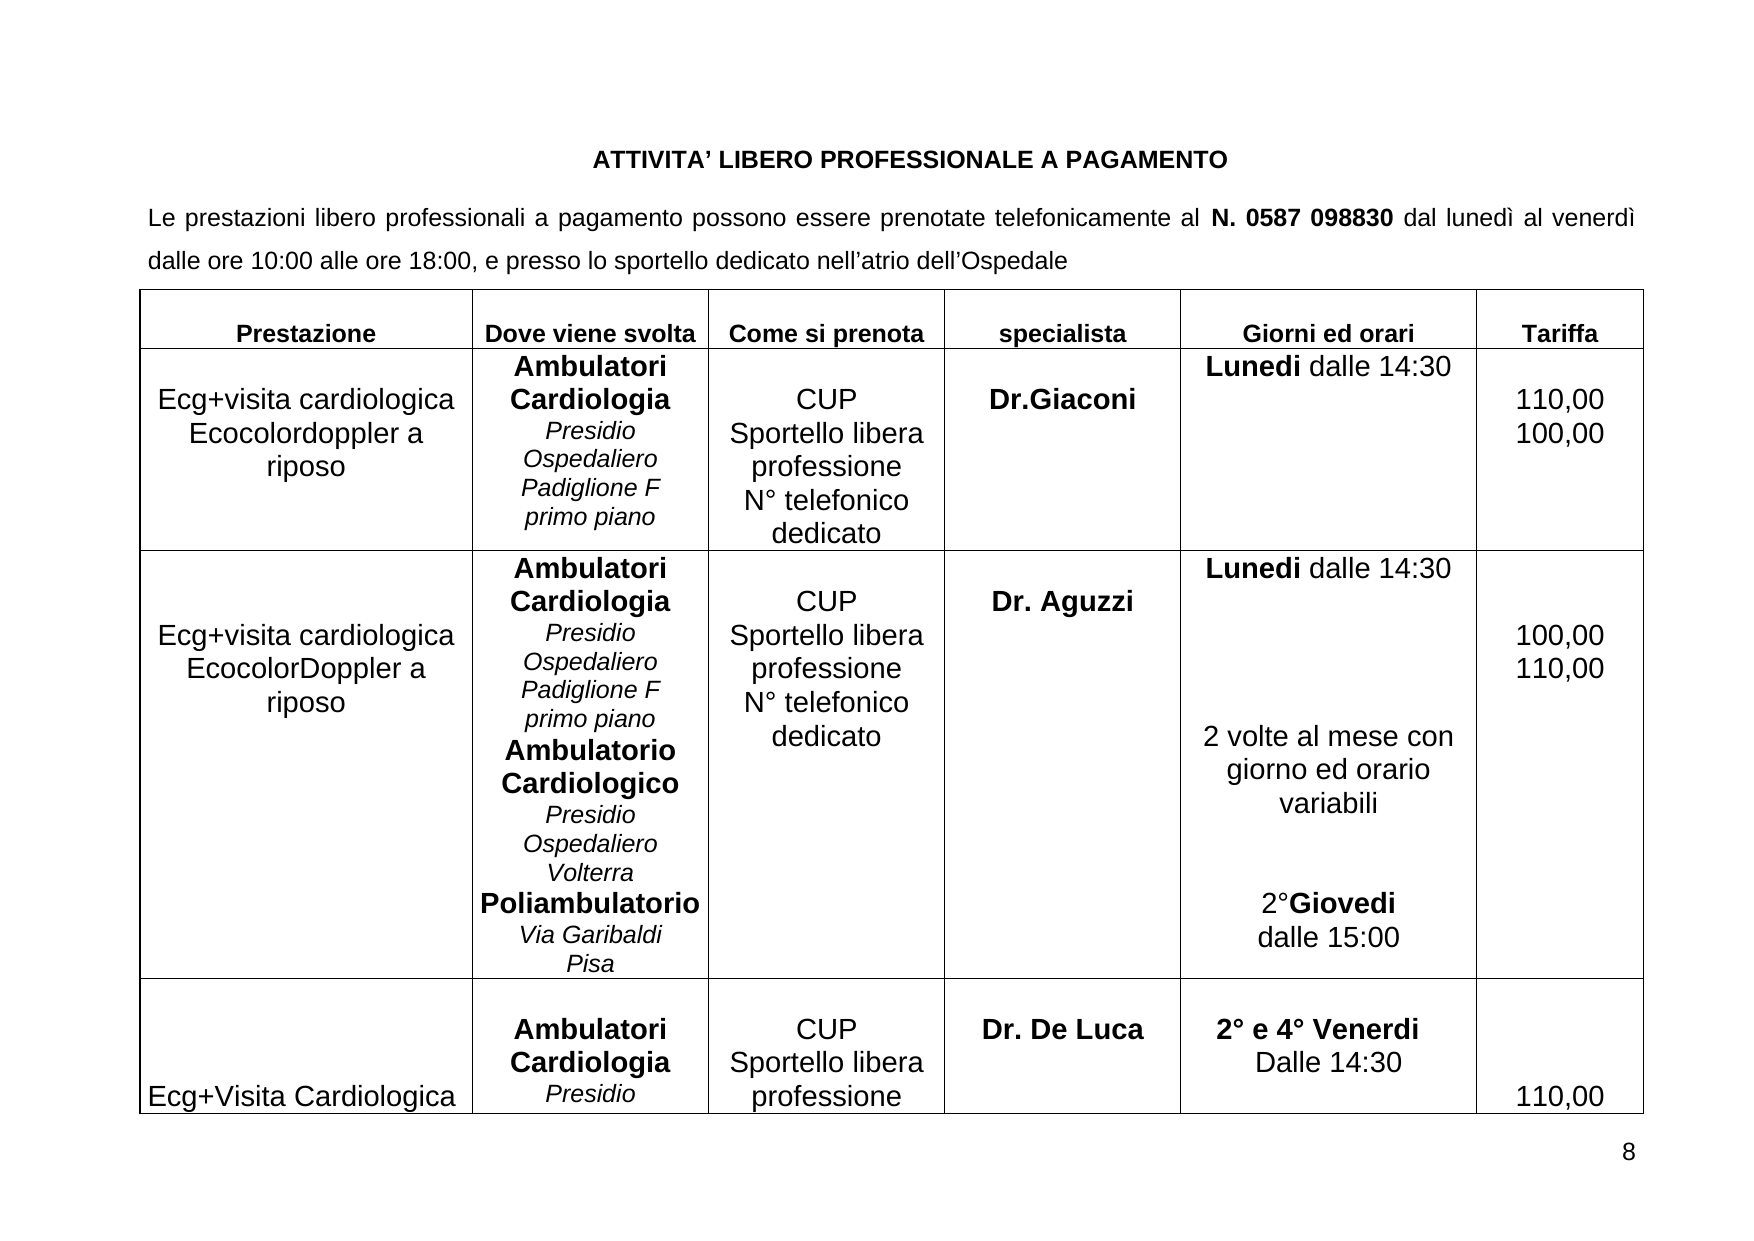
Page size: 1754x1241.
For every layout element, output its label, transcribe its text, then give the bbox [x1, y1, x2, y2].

table_header Giorni ed orari [1181, 290, 1476, 348]
table_header Dove viene svolta [473, 290, 708, 348]
table_cell Ambulatori Cardiologia Presidio Ospedaliero Padiglione F primo piano [473, 349, 708, 550]
table_header Tariffa [1477, 290, 1643, 348]
table_cell Dr. Aguzzi [945, 551, 1180, 977]
table_cell 100,00 110,00 [1477, 551, 1643, 977]
table_header Prestazione [141, 290, 472, 348]
table_header Come si prenota [709, 290, 944, 348]
table_cell 2° e 4° Venerdi Dalle 14:30 [1181, 979, 1476, 1113]
table_cell Dr.Giaconi [945, 349, 1180, 550]
table_cell Lunedi dalle 14:30 [1181, 349, 1476, 550]
table_header specialista [945, 290, 1180, 348]
table_cell Dr. De Luca [945, 979, 1180, 1113]
table_cell CUP Sportello libera professione N° telefonico dedicato [709, 551, 944, 977]
table_cell Ecg+visita cardiologica Ecocolordoppler a riposo [141, 349, 472, 550]
text ATTIVITA’ LIBERO PROFESSIONALE A PAGAMENTO [148, 145, 1636, 174]
table_cell 110,00 [1477, 979, 1643, 1113]
table_cell Ambulatori Cardiologia Presidio Ospedaliero Padiglione F primo piano Ambulatorio Cardiologico Presidio Ospedaliero Volterra Poliambulatorio Via Garibaldi Pisa [473, 551, 708, 977]
table_cell Ambulatori Cardiologia Presidio [473, 979, 708, 1113]
table_cell 110,00 100,00 [1477, 349, 1643, 550]
table_cell CUP Sportello libera professione [709, 979, 944, 1113]
text Le prestazioni libero professionali a pagamento possono essere prenotate telefonicamente al N. 0587 098830 dal lunedì al venerdì dalle ore 10:00 alle ore 18:00, e presso lo sportello dedicato nell’atrio dell’Ospedale [148, 203, 1636, 275]
table_cell CUP Sportello libera professione N° telefonico dedicato [709, 349, 944, 550]
table_cell Ecg+visita cardiologica EcocolorDoppler a riposo [141, 551, 472, 977]
table_cell Ecg+Visita Cardiologica [141, 979, 472, 1113]
table_cell Lunedi dalle 14:30 2 volte al mese con giorno ed orario variabili 2°Giovedi dalle 15:00 [1181, 551, 1476, 977]
